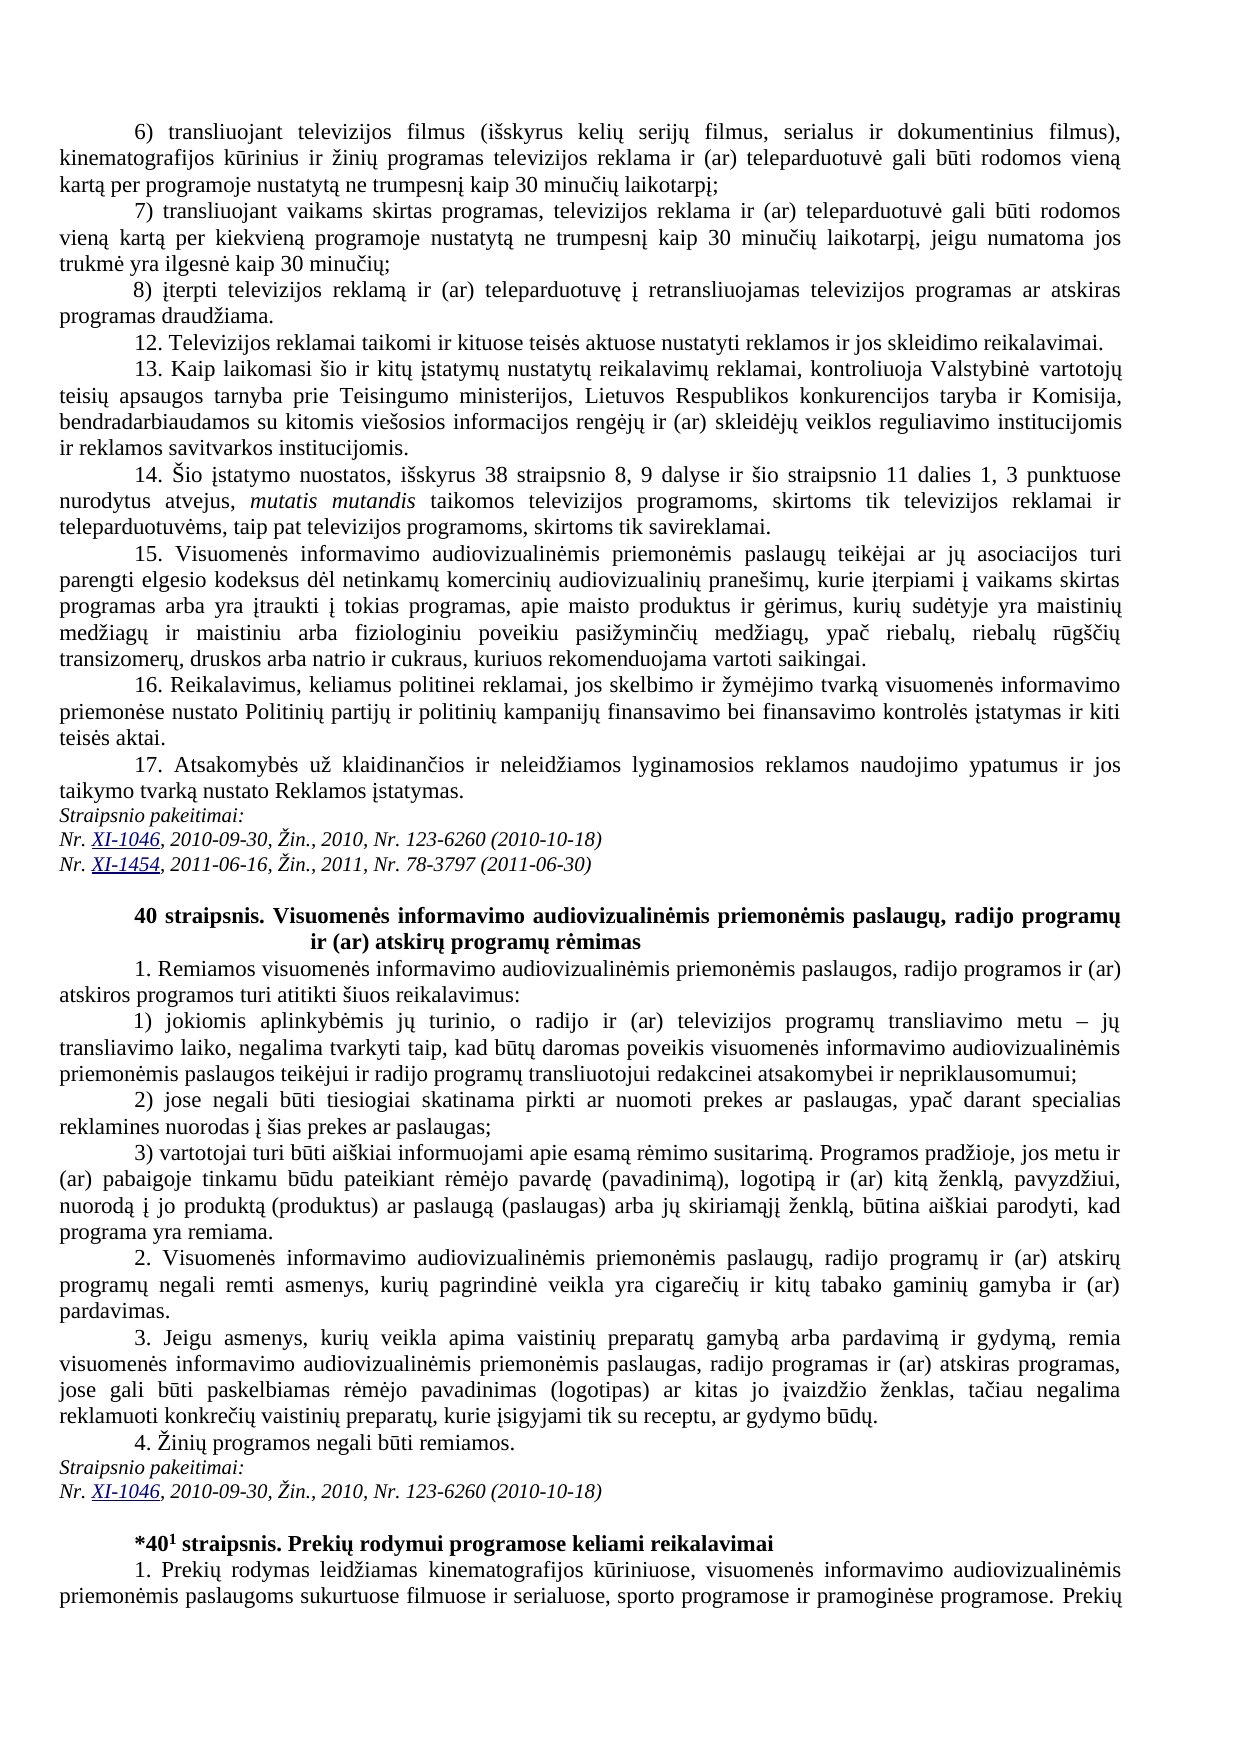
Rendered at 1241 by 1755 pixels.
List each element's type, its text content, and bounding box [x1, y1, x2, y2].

text 4. Žinių programos negali būti remiamos. [59, 1429, 1122, 1455]
text 17. Atsakomybės už klaidinančios ir neleidžiamos lyginamosios reklamos naudojimo ypatumus ir jos taikymo tvarką nustato Reklamos įstatymas. [59, 751, 1122, 803]
text 3) vartotojai turi būti aiškiai informuojami apie esamą rėmimo susitarimą. Programos pradžioje, jos metu ir (ar) pabaigoje tinkamu būdu pateikiant rėmėjo pavardę (pavadinimą), logotipą ir (ar) kitą ženklą, pavyzdžiui, nuorodą į jo produktą (produktus) ar paslaugą (paslaugas) arba jų skiriamąjį ženklą, būtina aiškiai parodyti, kad programa yra remiama. [59, 1139, 1122, 1244]
text Nr. XI-1454, 2011-06-16, Žin., 2011, Nr. 78-3797 (2011-06-30) [59, 851, 1122, 876]
text 12. Televizijos reklamai taikomi ir kituose teisės aktuose nustatyti reklamos ir jos skleidimo reikalavimai. [59, 329, 1122, 355]
text 40 straipsnis. Visuomenės informavimo audiovizualinėmis priemonėmis paslaugų, radijo programų ir (ar) atskirų programų rėmimas [134, 902, 1122, 954]
text 1. Prekių rodymas leidžiamas kinematografijos kūriniuose, visuomenės informavimo audiovizualinėmis priemonėmis paslaugoms sukurtuose filmuose ir serialuose, sporto programose ir pramoginėse programose. Prekių [59, 1556, 1122, 1609]
text 6) transliuojant televizijos filmus (išskyrus kelių serijų filmus, serialus ir dokumentinius filmus), kinematografijos kūrinius ir žinių programas televizijos reklama ir (ar) teleparduotuvė gali būti rodomos vieną kartą per programoje nustatytą ne trumpesnį kaip 30 minučių laikotarpį; [59, 118, 1122, 197]
text 2) jose negali būti tiesiogiai skatinama pirkti ar nuomoti prekes ar paslaugas, ypač darant specialias reklamines nuorodas į šias prekes ar paslaugas; [59, 1086, 1122, 1139]
text 8) įterpti televizijos reklamą ir (ar) teleparduotuvę į retransliuojamas televizijos programas ar atskiras programas draudžiama. [59, 276, 1122, 329]
text 14. Šio įstatymo nuostatos, išskyrus 38 straipsnio 8, 9 dalyse ir šio straipsnio 11 dalies 1, 3 punktuose nurodytus atvejus, mutatis mutandis taikomos televizijos programoms, skirtoms tik televizijos reklamai ir teleparduotuvėms, taip pat televizijos programoms, skirtoms tik savireklamai. [59, 461, 1122, 540]
text 1) jokiomis aplinkybėmis jų turinio, o radijo ir (ar) televizijos programų transliavimo metu – jų transliavimo laiko, negalima tvarkyti taip, kad būtų daromas poveikis visuomenės informavimo audiovizualinėmis priemonėmis paslaugos teikėjui ir radijo programų transliuotojui redakcinei atsakomybei ir nepriklausomumui; [59, 1007, 1122, 1086]
text Straipsnio pakeitimai: [59, 803, 1122, 827]
text 16. Reikalavimus, keliamus politinei reklamai, jos skelbimo ir žymėjimo tvarką visuomenės informavimo priemonėse nustato Politinių partijų ir politinių kampanijų finansavimo bei finansavimo kontrolės įstatymas ir kiti teisės aktai. [59, 672, 1122, 751]
text 13. Kaip laikomasi šio ir kitų įstatymų nustatytų reikalavimų reklamai, kontroliuoja Valstybinė vartotojų teisių apsaugos tarnyba prie Teisingumo ministerijos, Lietuvos Respublikos konkurencijos taryba ir Komisija, bendradarbiaudamos su kitomis viešosios informacijos rengėjų ir (ar) skleidėjų veiklos reguliavimo institucijomis ir reklamos savitvarkos institucijomis. [59, 355, 1122, 461]
text 2. Visuomenės informavimo audiovizualinėmis priemonėmis paslaugų, radijo programų ir (ar) atskirų programų negali remti asmenys, kurių pagrindinė veikla yra cigarečių ir kitų tabako gaminių gamyba ir (ar) pardavimas. [59, 1244, 1122, 1323]
text Straipsnio pakeitimai: [59, 1455, 1122, 1479]
text 7) transliuojant vaikams skirtas programas, televizijos reklama ir (ar) teleparduotuvė gali būti rodomos vieną kartą per kiekvieną programoje nustatytą ne trumpesnį kaip 30 minučių laikotarpį, jeigu numatoma jos trukmė yra ilgesnė kaip 30 minučių; [59, 197, 1122, 276]
text 1. Remiamos visuomenės informavimo audiovizualinėmis priemonėmis paslaugos, radijo programos ir (ar) atskiros programos turi atitikti šiuos reikalavimus: [59, 954, 1122, 1007]
text 15. Visuomenės informavimo audiovizualinėmis priemonėmis paslaugų teikėjai ar jų asociacijos turi parengti elgesio kodeksus dėl netinkamų komercinių audiovizualinių pranešimų, kurie įterpiami į vaikams skirtas programas arba yra įtraukti į tokias programas, apie maisto produktus ir gėrimus, kurių sudėtyje yra maistinių medžiagų ir maistiniu arba fiziologiniu poveikiu pasižyminčių medžiagų, ypač riebalų, riebalų rūgščių transizomerų, druskos arba natrio ir cukraus, kuriuos rekomenduojama vartoti saikingai. [59, 540, 1122, 672]
text Nr. XI-1046, 2010-09-30, Žin., 2010, Nr. 123-6260 (2010-10-18) [59, 1479, 1122, 1503]
text Nr. XI-1046, 2010-09-30, Žin., 2010, Nr. 123-6260 (2010-10-18) [59, 827, 1122, 851]
text *401 straipsnis. Prekių rodymui programose keliami reikalavimai [59, 1530, 1122, 1556]
text 3. Jeigu asmenys, kurių veikla apima vaistinių preparatų gamybą arba pardavimą ir gydymą, remia visuomenės informavimo audiovizualinėmis priemonėmis paslaugas, radijo programas ir (ar) atskiras programas, jose gali būti paskelbiamas rėmėjo pavadinimas (logotipas) ar kitas jo įvaizdžio ženklas, tačiau negalima reklamuoti konkrečių vaistinių preparatų, kurie įsigyjami tik su receptu, ar gydymo būdų. [59, 1323, 1122, 1429]
